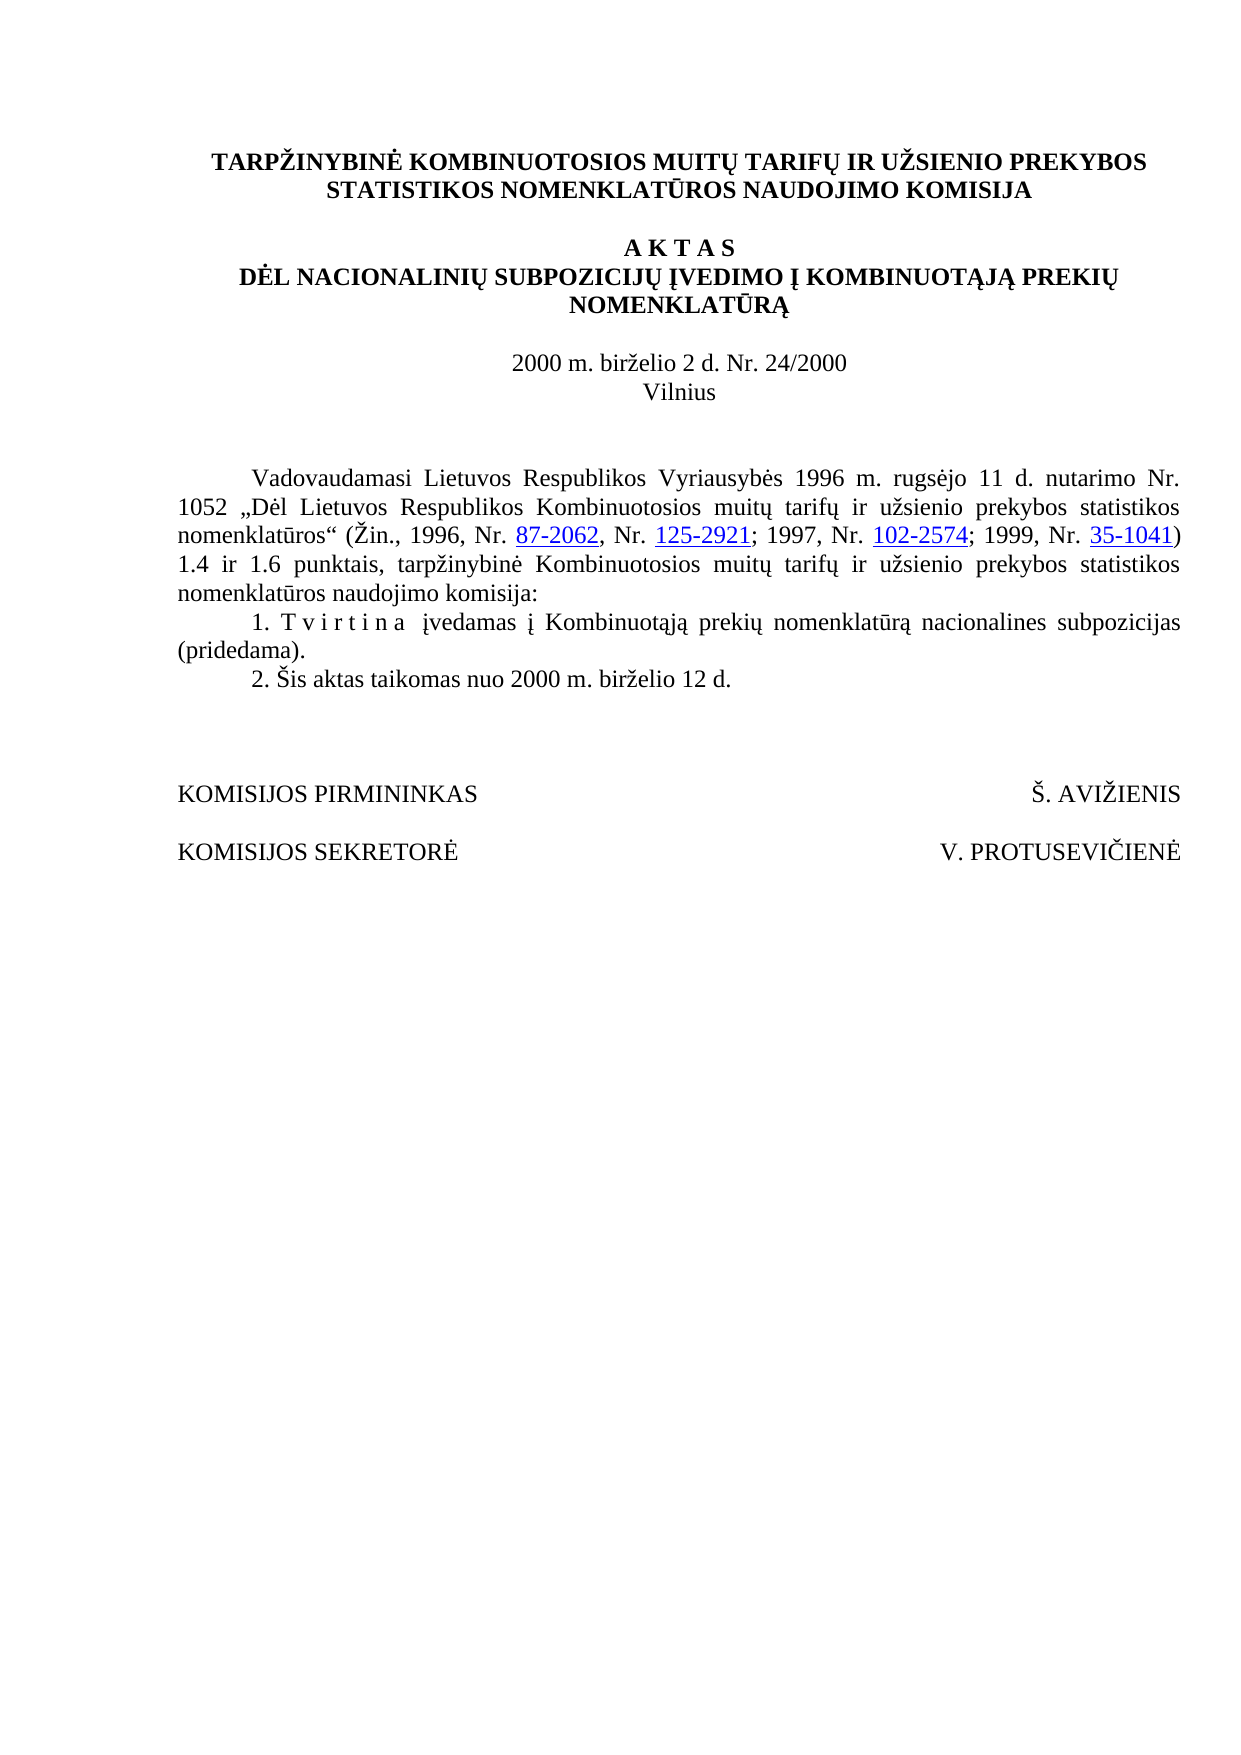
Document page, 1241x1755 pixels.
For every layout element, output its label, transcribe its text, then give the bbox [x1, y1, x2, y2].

text Vadovaudamasi Lietuvos Respublikos Vyriausybės 1996 m. rugsėjo 11 d. nutarimo Nr. 1052 „Dėl Lietuvos Respublikos Kombinuotosios muitų tarifų ir užsienio prekybos statistikos nomenklatūros“ (Žin., 1996, Nr. 87-2062, Nr. 125-2921; 1997, Nr. 102-2574; 1999, Nr. 35-1041) 1.4 ir 1.6 punktais, tarpžinybinė Kombinuotosios muitų tarifų ir užsienio prekybos statistikos nomenklatūros naudojimo komisija: [177, 463, 1181, 607]
text 2. Šis aktas taikomas nuo 2000 m. birželio 12 d. [177, 664, 1181, 693]
text DĖL NACIONALINIŲ SUBPOZICIJŲ ĮVEDIMO Į KOMBINUOTĄJĄ PREKIŲ NOMENKLATŪRĄ [177, 262, 1181, 319]
text 2000 m. birželio 2 d. Nr. 24/2000 [177, 348, 1181, 377]
text 1. Tvirtina įvedamas į Kombinuotąją prekių nomenklatūrą nacionalines subpozicijas (pridedama). [177, 607, 1181, 664]
text Vilnius [177, 377, 1181, 406]
text KOMISIJOS PIRMININKAS Š. AVIŽIENIS [177, 779, 1181, 808]
text TARPŽINYBINĖ KOMBINUOTOSIOS MUITŲ TARIFŲ IR UŽSIENIO PREKYBOS STATISTIKOS NOMENKLATŪROS NAUDOJIMO KOMISIJA [177, 147, 1181, 204]
text KOMISIJOS SEKRETORĖ V. PROTUSEVIČIENĖ [177, 837, 1181, 866]
text A K T A S [177, 233, 1181, 262]
